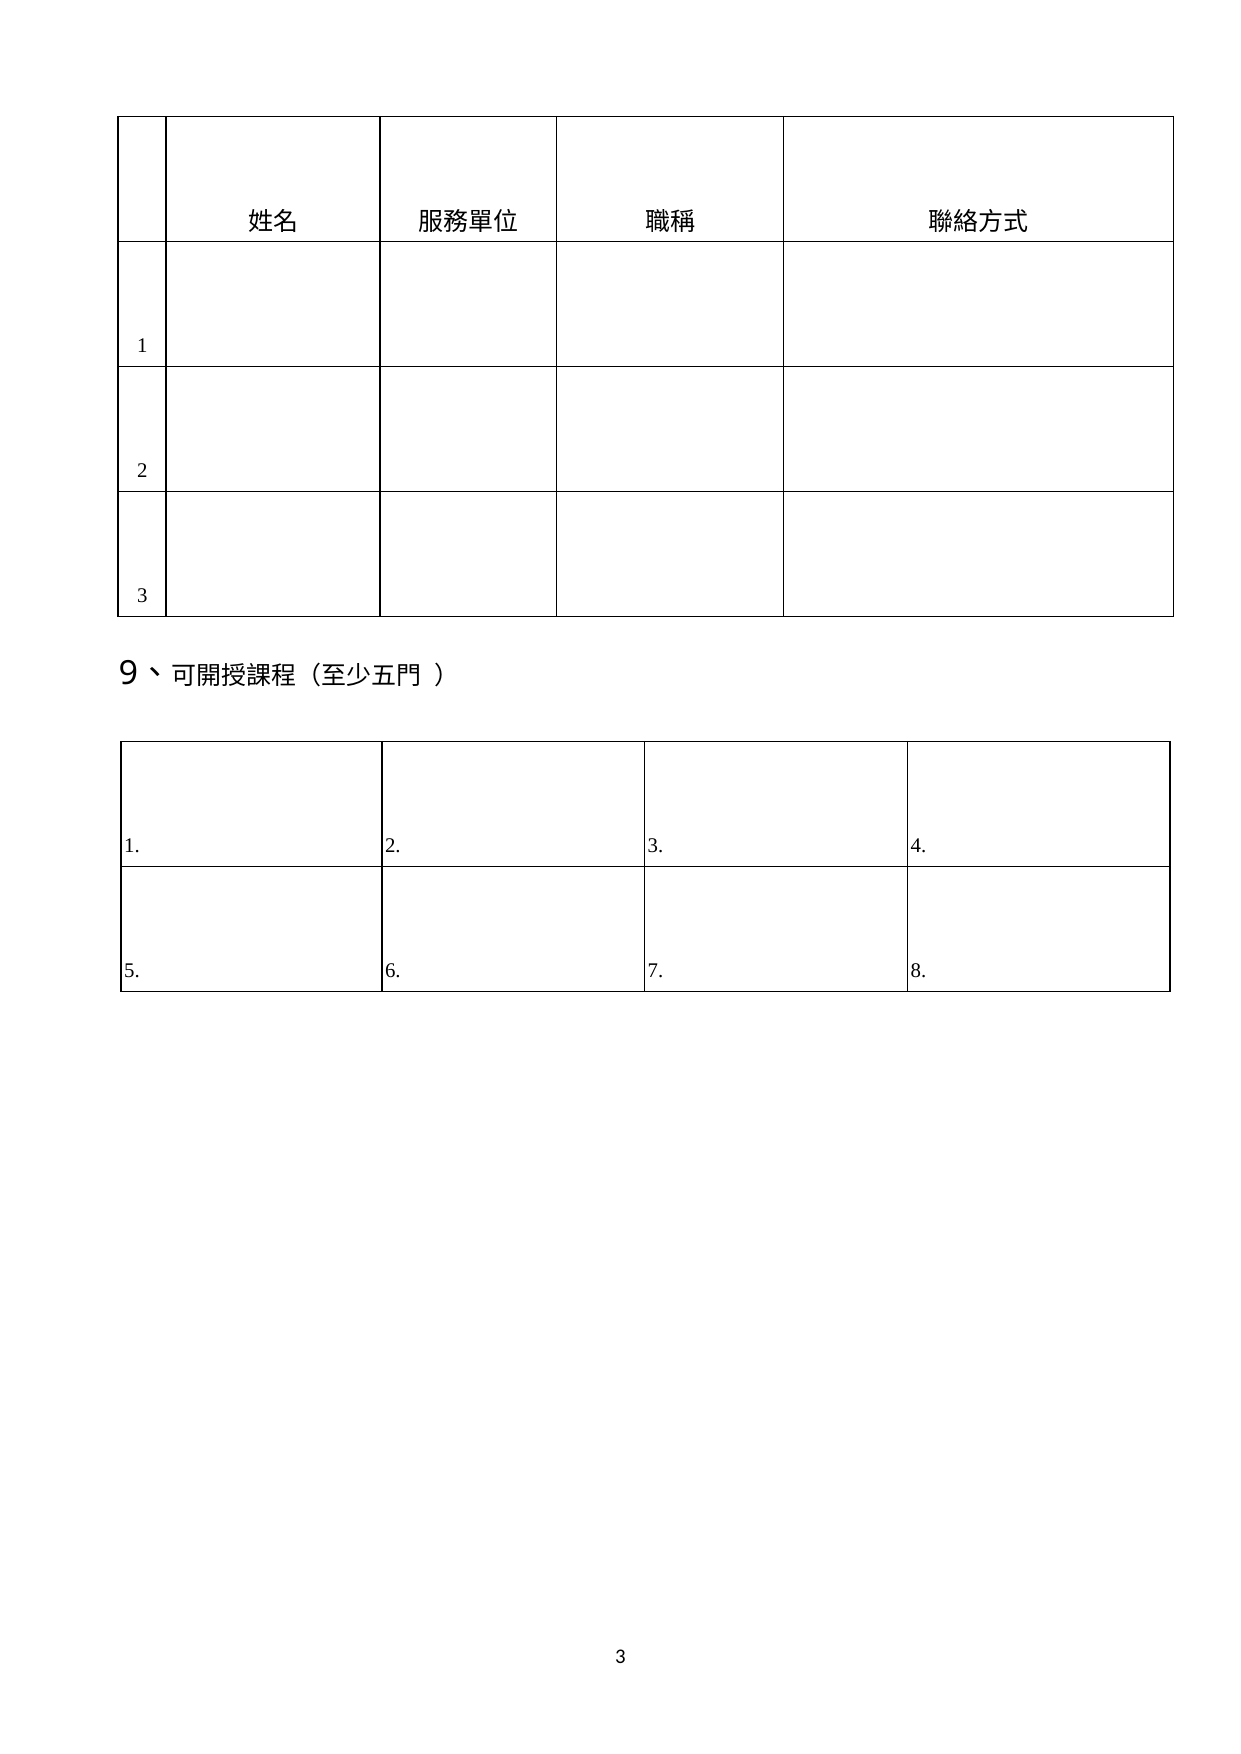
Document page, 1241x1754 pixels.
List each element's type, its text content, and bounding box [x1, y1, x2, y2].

table_cell 1 [119, 242, 165, 366]
table_cell [557, 492, 783, 616]
table_header [645, 742, 907, 866]
table_header 姓名 [167, 117, 379, 241]
table_cell 3 [119, 492, 165, 616]
table_cell [383, 867, 644, 991]
table_cell [908, 867, 1169, 991]
table_cell [381, 367, 556, 491]
table_cell 2 [119, 367, 165, 491]
table_cell [167, 492, 379, 616]
table_header 服務單位 [381, 117, 556, 241]
list 可開授課程（至少五門 ） [118, 646, 1122, 694]
table_cell [784, 367, 1173, 491]
table_cell [381, 242, 556, 366]
table_cell [122, 867, 381, 991]
table_header [122, 742, 381, 866]
table_header 職稱 [557, 117, 783, 241]
table_header [383, 742, 644, 866]
table_cell [381, 492, 556, 616]
table_cell [557, 367, 783, 491]
table_header 聯絡方式 [784, 117, 1173, 241]
table_cell [167, 367, 379, 491]
table_cell [645, 867, 907, 991]
table_cell [784, 492, 1173, 616]
table_cell [784, 242, 1173, 366]
table_header [119, 117, 165, 241]
table_header [908, 742, 1169, 866]
table_cell [167, 242, 379, 366]
table_cell [557, 242, 783, 366]
